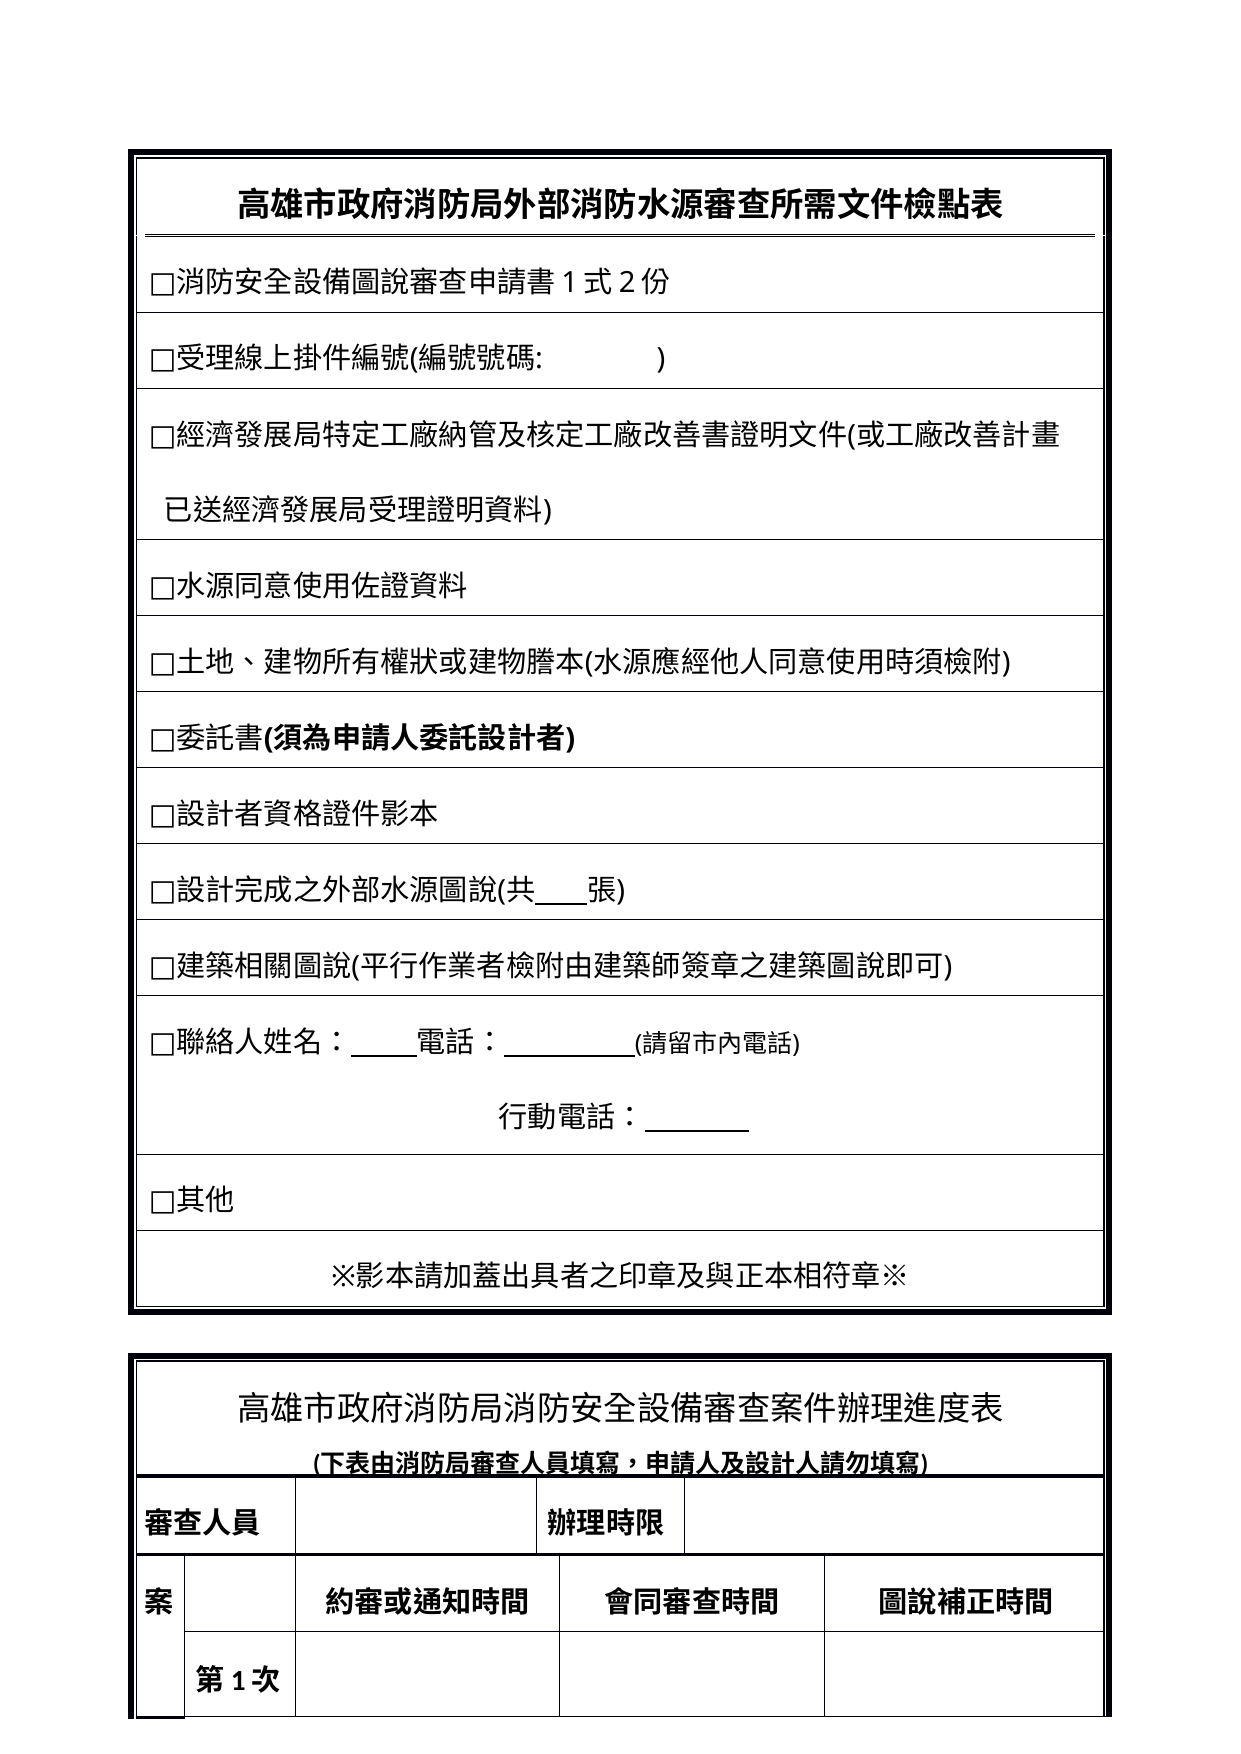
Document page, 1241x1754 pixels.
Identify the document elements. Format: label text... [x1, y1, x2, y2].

table_cell □土地、建物所有權狀或建物謄本(水源應經他人同意使用時須檢附) [137, 616, 1103, 691]
table_cell [296, 1478, 536, 1552]
table_cell 圖說補正時間 [825, 1556, 1103, 1631]
table_cell [296, 1632, 559, 1716]
table_header 高雄市政府消防局外部消防水源審查所需文件檢點表 [137, 159, 1103, 233]
table_cell □委託書(須為申請人委託設計者) [137, 692, 1103, 767]
table_cell □消防安全設備圖說審查申請書1式2份 [137, 234, 1104, 312]
table_cell 第1次 [185, 1632, 295, 1716]
table_cell [685, 1478, 1103, 1552]
table_cell [825, 1632, 1103, 1716]
table_cell □設計者資格證件影本 [137, 768, 1103, 843]
table_cell □建築相關圖說(平行作業者檢附由建築師簽章之建築圖說即可) [137, 920, 1103, 995]
table_cell 會同審查時間 [560, 1556, 824, 1631]
table_cell 案 件 審 查 進 度 [137, 1556, 184, 1716]
table_cell □水源同意使用佐證資料 [137, 540, 1103, 615]
table_header 高雄市政府消防局消防安全設備審查案件辦理進度表 (下表由消防局審查人員填寫，申請人及設計人請勿填寫) [137, 1362, 1103, 1474]
table_cell 辦理時限 [537, 1478, 684, 1552]
table_cell [560, 1632, 824, 1716]
table_cell 約審或通知時間 [296, 1556, 559, 1631]
table_cell □受理線上掛件編號(編號號碼: ) [137, 313, 1103, 388]
table_cell □經濟發展局特定工廠納管及核定工廠改善書證明文件(或工廠改善計畫 已送經濟發展局受理證明資料) [137, 389, 1103, 539]
table_cell [185, 1556, 295, 1631]
table_cell □設計完成之外部水源圖說(共 張) [137, 844, 1103, 919]
table_cell ※影本請加蓋出具者之印章及與正本相符章※ [137, 1231, 1103, 1306]
table_cell □其他 [137, 1155, 1103, 1229]
table_cell 審查人員 [137, 1478, 295, 1552]
table_cell □聯絡人姓名： 電話： (請留市內電話) 行動電話： [137, 996, 1103, 1153]
